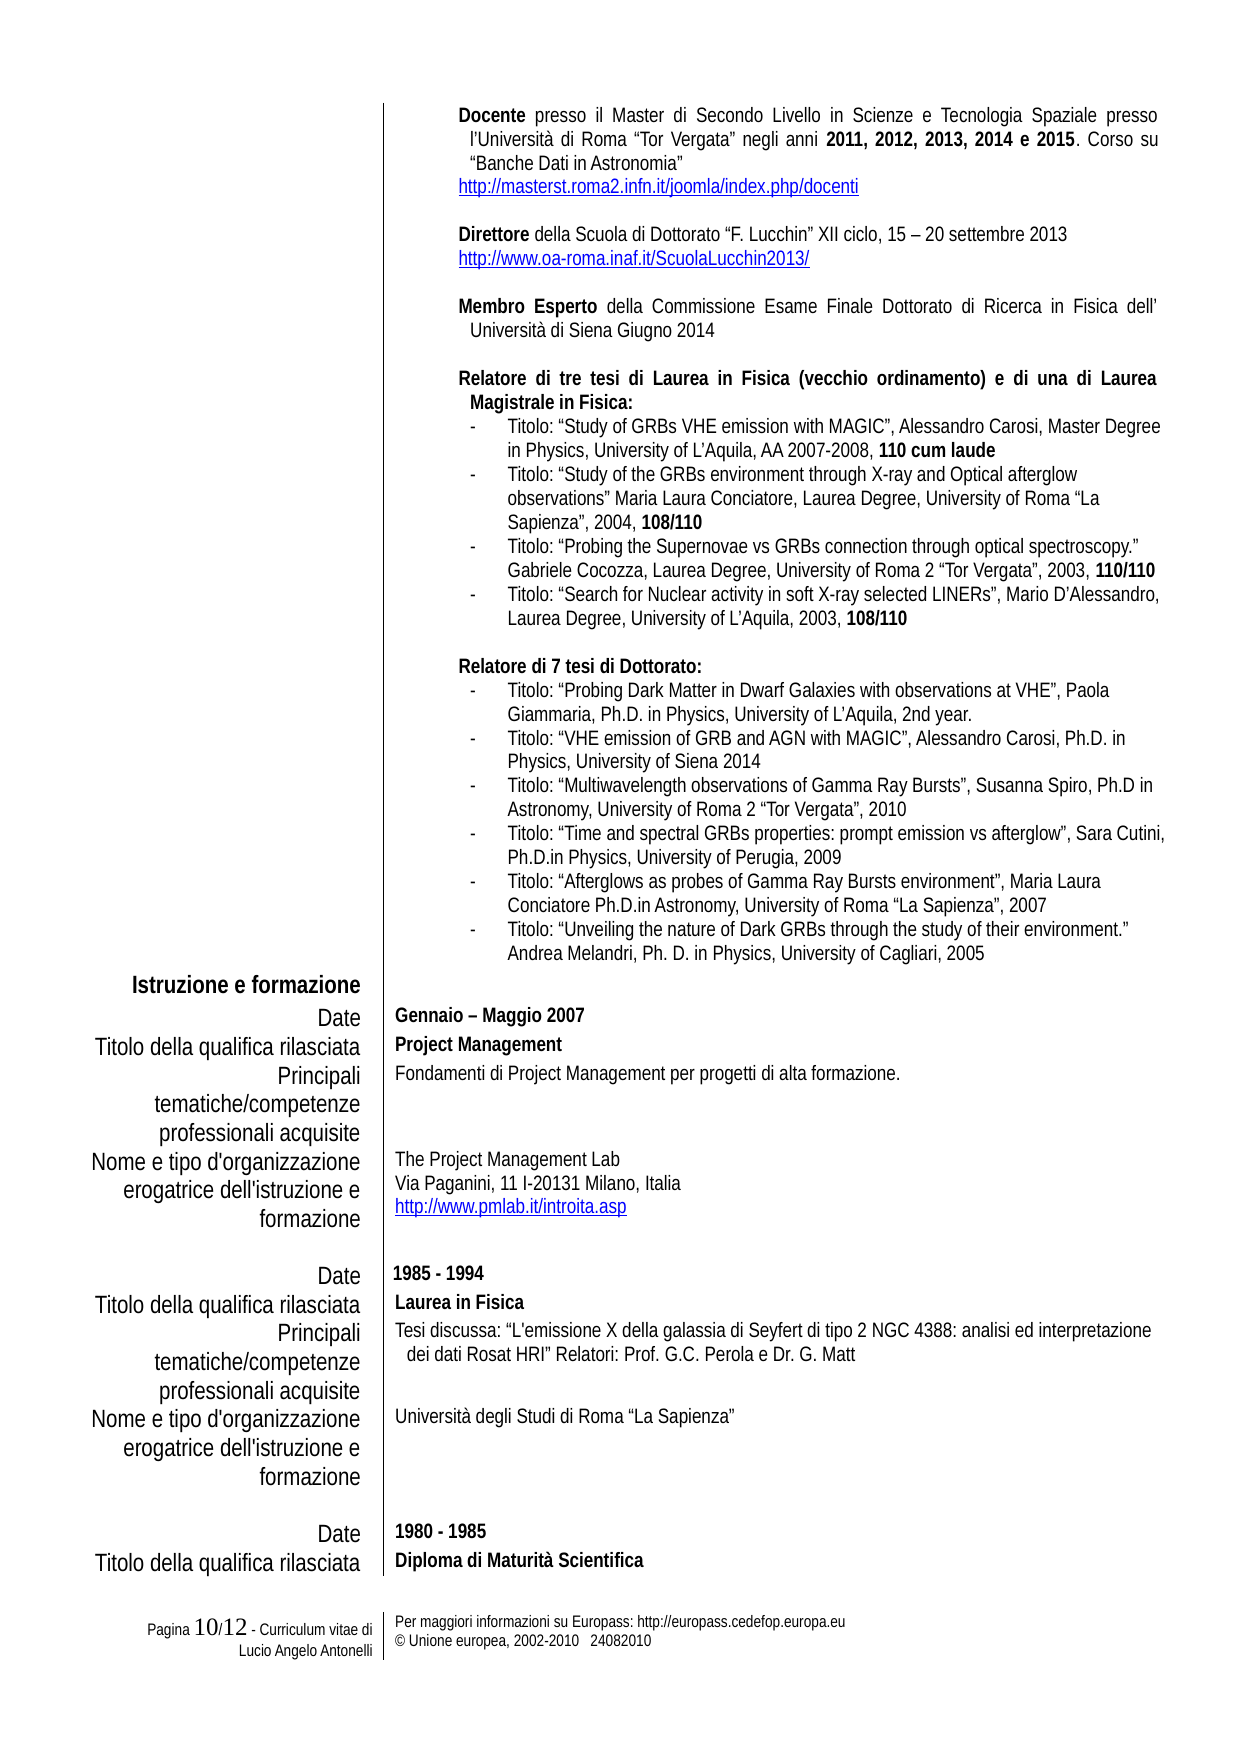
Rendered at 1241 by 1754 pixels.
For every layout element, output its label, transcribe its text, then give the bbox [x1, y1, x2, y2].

table_cell [384, 965, 1182, 970]
table_cell Università degli Studi di Roma “La Sapienza” [384, 1404, 1182, 1490]
table_cell [59, 965, 383, 970]
table_cell 1985 - 1994 [384, 1261, 1182, 1290]
table_cell Date [59, 1003, 383, 1032]
table_cell Date [59, 1261, 383, 1290]
table_cell Date [59, 1519, 383, 1548]
table_cell [59, 1490, 383, 1519]
table_cell Docente presso il Master di Secondo Livello in Scienze e Tecnologia Spaziale presso l’Università di Roma “Tor Vergata” negli anni 2011, 2012, 2013, 2014 e 2015. Corso su “Banche Dati in Astronomia” http://masterst.roma2.infn.it/joomla/index.php/docenti Direttore della Scuola di Dottorato “F. Lucchin” XII ciclo, 15 – 20 settembre 2013 http://www.oa-roma.inaf.it/ScuolaLucchin2013/ Membro Esperto della Commissione Esame Finale Dottorato di Ricerca in Fisica dell’ Università di Siena Giugno 2014 Relatore di tre tesi di Laurea in Fisica (vecchio ordinamento) e di una di Laurea Magistrale in Fisica: Titolo: “Study of GRBs VHE emission with MAGIC”, Alessandro Carosi, Master Degree in Physics, University of L’Aquila, AA 2007-2008, 110 cum laude Titolo: “Study of the GRBs environment through X-ray and Optical afterglow observations” Maria Laura Conciatore, Laurea Degree, University of Roma “La Sapienza”, 2004, 108/110 Titolo: “Probing the Supernovae vs GRBs connection through optical spectroscopy.” Gabriele Cocozza, Laurea Degree, University of Roma 2 “Tor Vergata”, 2003, 110/110 Titolo: “Search for Nuclear activity in soft X-ray selected LINERs”, Mario D’Alessandro, Laurea Degree, University of L’Aquila, 2003, 108/110 Relatore di 7 tesi di Dottorato: Titolo: “Probing Dark Matter in Dwarf Galaxies with observations at VHE”, Paola Giammaria, Ph.D. in Physics, University of L’Aquila, 2nd year. Titolo: “VHE emission of GRB and AGN with MAGIC”, Alessandro Carosi, Ph.D. in Physics, University of Siena 2014 Titolo: “Multiwavelength observations of Gamma Ray Bursts”, Susanna Spiro, Ph.D in Astronomy, University of Roma 2 “Tor Vergata”, 2010 Titolo: “Time and spectral GRBs properties: prompt emission vs afterglow”, Sara Cutini, Ph.D.in Physics, University of Perugia, 2009 Titolo: “Afterglows as probes of Gamma Ray Bursts environment”, Maria Laura Conciatore Ph.D.in Astronomy, University of Roma “La Sapienza”, 2007 Titolo: “Unveiling the nature of Dark GRBs through the study of their environment.” Andrea Melandri, Ph. D. in Physics, University of Cagliari, 2005 [384, 103, 1182, 965]
table_cell Nome e tipo d'organizzazione erogatrice dell'istruzione e formazione [59, 1147, 383, 1232]
table_cell The Project Management Lab Via Paganini, 11 I-20131 Milano, Italia http://www.pmlab.it/introita.asp [384, 1147, 1182, 1232]
table_cell [384, 970, 1182, 998]
table_cell Titolo della qualifica rilasciata [59, 1290, 383, 1318]
table_cell [59, 1233, 383, 1261]
table_cell Gennaio – Maggio 2007 [384, 1003, 1182, 1032]
table_cell 1980 - 1985 [384, 1519, 1182, 1548]
table_cell Diploma di Maturità Scientifica [384, 1548, 1182, 1576]
table_cell Nome e tipo d'organizzazione erogatrice dell'istruzione e formazione [59, 1404, 383, 1490]
table_cell [59, 999, 383, 1003]
table_cell [384, 999, 1182, 1003]
table_cell [59, 103, 383, 965]
table_cell Principali tematiche/competenze professionali acquisite [59, 1061, 383, 1147]
table_cell Titolo della qualifica rilasciata [59, 1032, 383, 1061]
table_cell Principali tematiche/competenze professionali acquisite [59, 1319, 383, 1404]
table_cell [384, 1490, 1182, 1519]
table_cell Istruzione e formazione [59, 970, 383, 998]
table_cell Titolo della qualifica rilasciata [59, 1548, 383, 1576]
table_cell Tesi discussa: “L'emissione X della galassia di Seyfert di tipo 2 NGC 4388: analisi ed interpretazione dei dati Rosat HRI” Relatori: Prof. G.C. Perola e Dr. G. Matt [384, 1319, 1182, 1404]
table_cell Laurea in Fisica [384, 1290, 1182, 1318]
table_cell Project Management [384, 1032, 1182, 1061]
table_cell [384, 1233, 1182, 1261]
table_cell Fondamenti di Project Management per progetti di alta formazione. [384, 1061, 1182, 1147]
